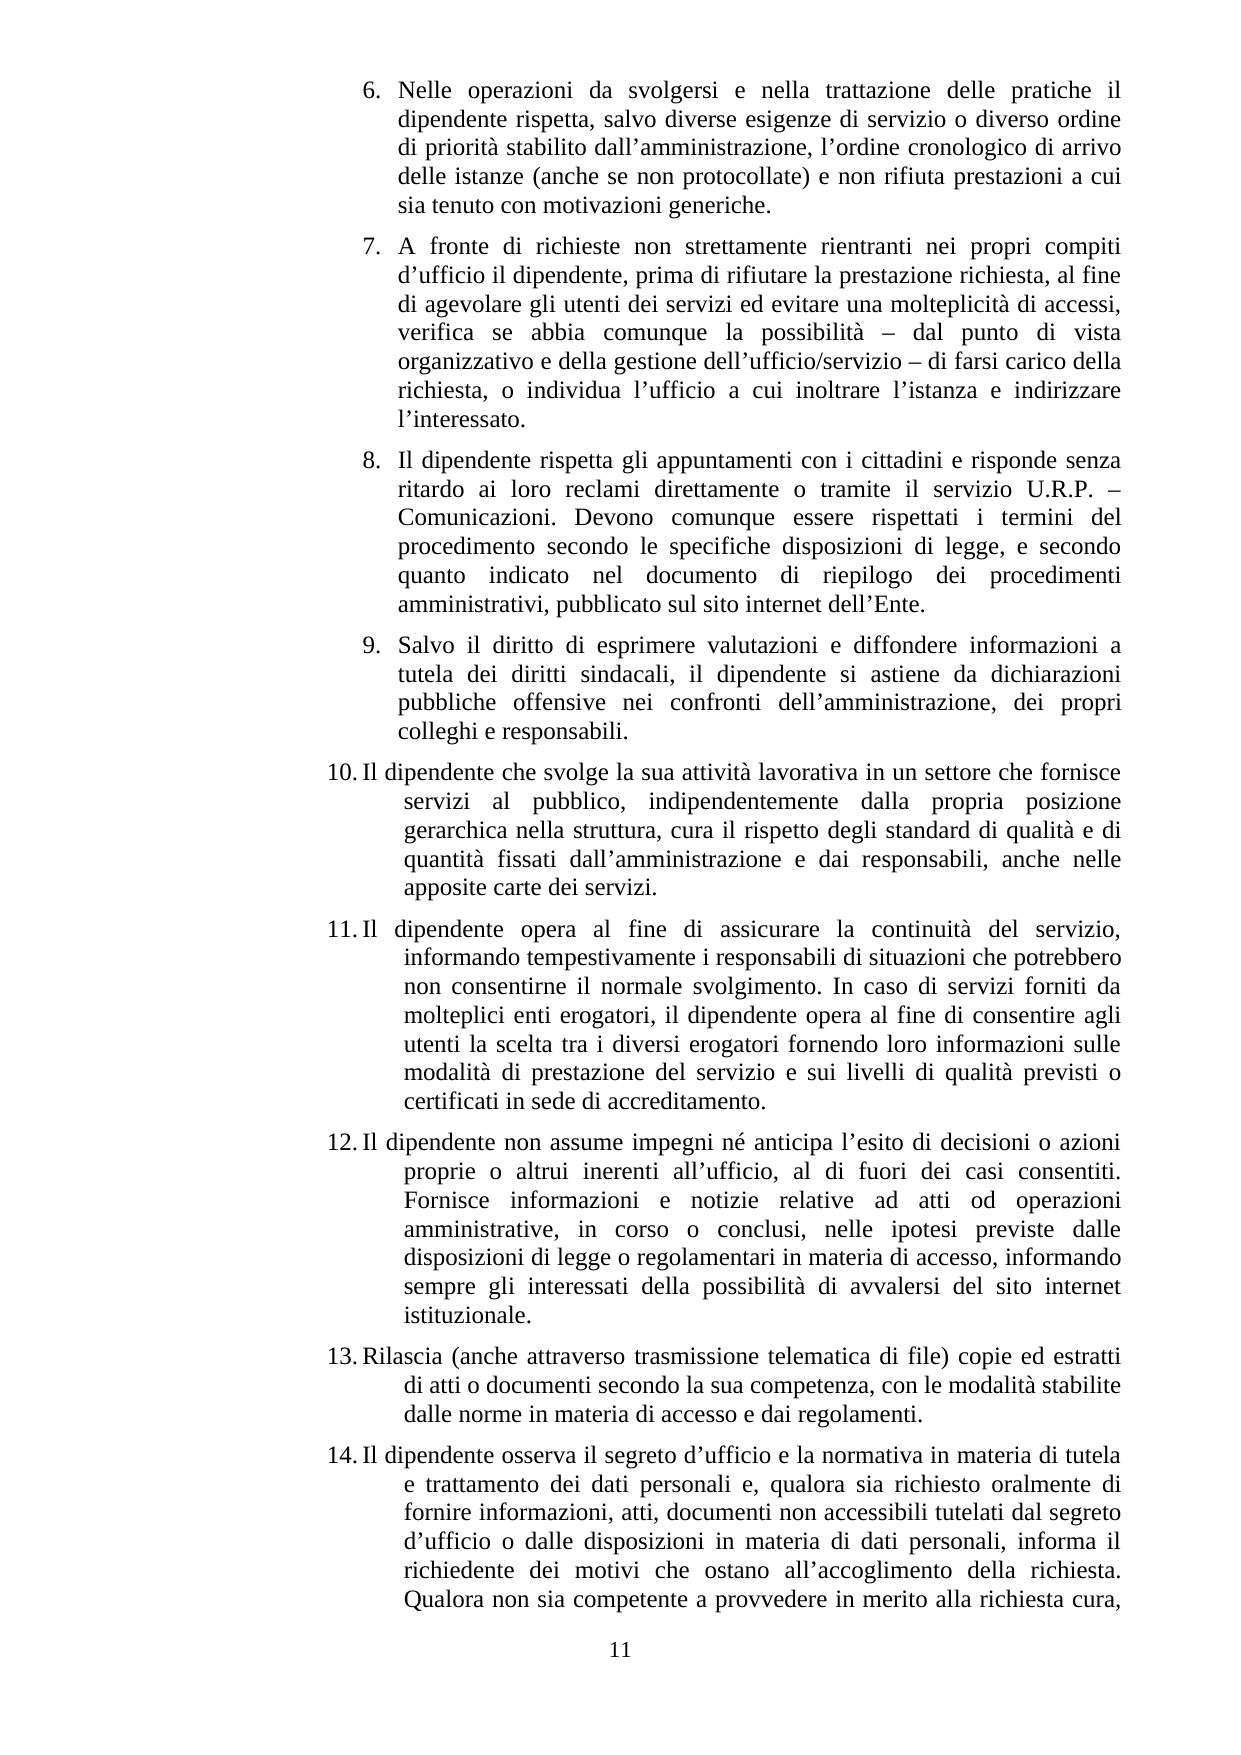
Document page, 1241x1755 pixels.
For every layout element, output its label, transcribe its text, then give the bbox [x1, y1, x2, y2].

list Il dipendente che svolge la sua attività lavorativa in un settore che fornisce servizi al pubblico, indipendentemente dalla propria posizione gerarchica nella struttura, cura il rispetto degli standard di qualità e di quantità fissati dall’amministrazione e dai responsabili, anche nelle apposite carte dei servizi. [327, 757, 1122, 901]
list Salvo il diritto di esprimere valutazioni e diffondere informazioni a tutela dei diritti sindacali, il dipendente si astiene da dichiarazioni pubbliche offensive nei confronti dell’amministrazione, dei propri colleghi e responsabili. [362, 630, 1122, 745]
list Nelle operazioni da svolgersi e nella trattazione delle pratiche il dipendente rispetta, salvo diverse esigenze di servizio o diverso ordine di priorità stabilito dall’amministrazione, l’ordine cronologico di arrivo delle istanze (anche se non protocollate) e non rifiuta prestazioni a cui sia tenuto con motivazioni generiche. [362, 75, 1122, 219]
list A fronte di richieste non strettamente rientranti nei propri compiti d’ufficio il dipendente, prima di rifiutare la prestazione richiesta, al fine di agevolare gli utenti dei servizi ed evitare una molteplicità di accessi, verifica se abbia comunque la possibilità – dal punto di vista organizzativo e della gestione dell’ufficio/servizio – di farsi carico della richiesta, o individua l’ufficio a cui inoltrare l’istanza e indirizzare l’interessato. [362, 231, 1122, 432]
list Rilascia (anche attraverso trasmissione telematica di file) copie ed estratti di atti o documenti secondo la sua competenza, con le modalità stabilite dalle norme in materia di accesso e dai regolamenti. [327, 1341, 1122, 1427]
list Il dipendente rispetta gli appuntamenti con i cittadini e risponde senza ritardo ai loro reclami direttamente o tramite il servizio U.R.P. – Comunicazioni. Devono comunque essere rispettati i termini del procedimento secondo le specifiche disposizioni di legge, e secondo quanto indicato nel documento di riepilogo dei procedimenti amministrativi, pubblicato sul sito internet dell’Ente. [362, 445, 1122, 617]
list Il dipendente osserva il segreto d’ufficio e la normativa in materia di tutela e trattamento dei dati personali e, qualora sia richiesto oralmente di fornire informazioni, atti, documenti non accessibili tutelati dal segreto d’ufficio o dalle disposizioni in materia di dati personali, informa il richiedente dei motivi che ostano all’accoglimento della richiesta. Qualora non sia competente a provvedere in merito alla richiesta cura, [327, 1440, 1122, 1612]
list Il dipendente non assume impegni né anticipa l’esito di decisioni o azioni proprie o altrui inerenti all’ufficio, al di fuori dei casi consentiti. Fornisce informazioni e notizie relative ad atti od operazioni amministrative, in corso o conclusi, nelle ipotesi previste dalle disposizioni di legge o regolamentari in materia di accesso, informando sempre gli interessati della possibilità di avvalersi del sito internet istituzionale. [327, 1127, 1122, 1329]
list Il dipendente opera al fine di assicurare la continuità del servizio, informando tempestivamente i responsabili di situazioni che potrebbero non consentirne il normale svolgimento. In caso di servizi forniti da molteplici enti erogatori, il dipendente opera al fine di consentire agli utenti la scelta tra i diversi erogatori fornendo loro informazioni sulle modalità di prestazione del servizio e sui livelli di qualità previsti o certificati in sede di accreditamento. [327, 914, 1122, 1115]
